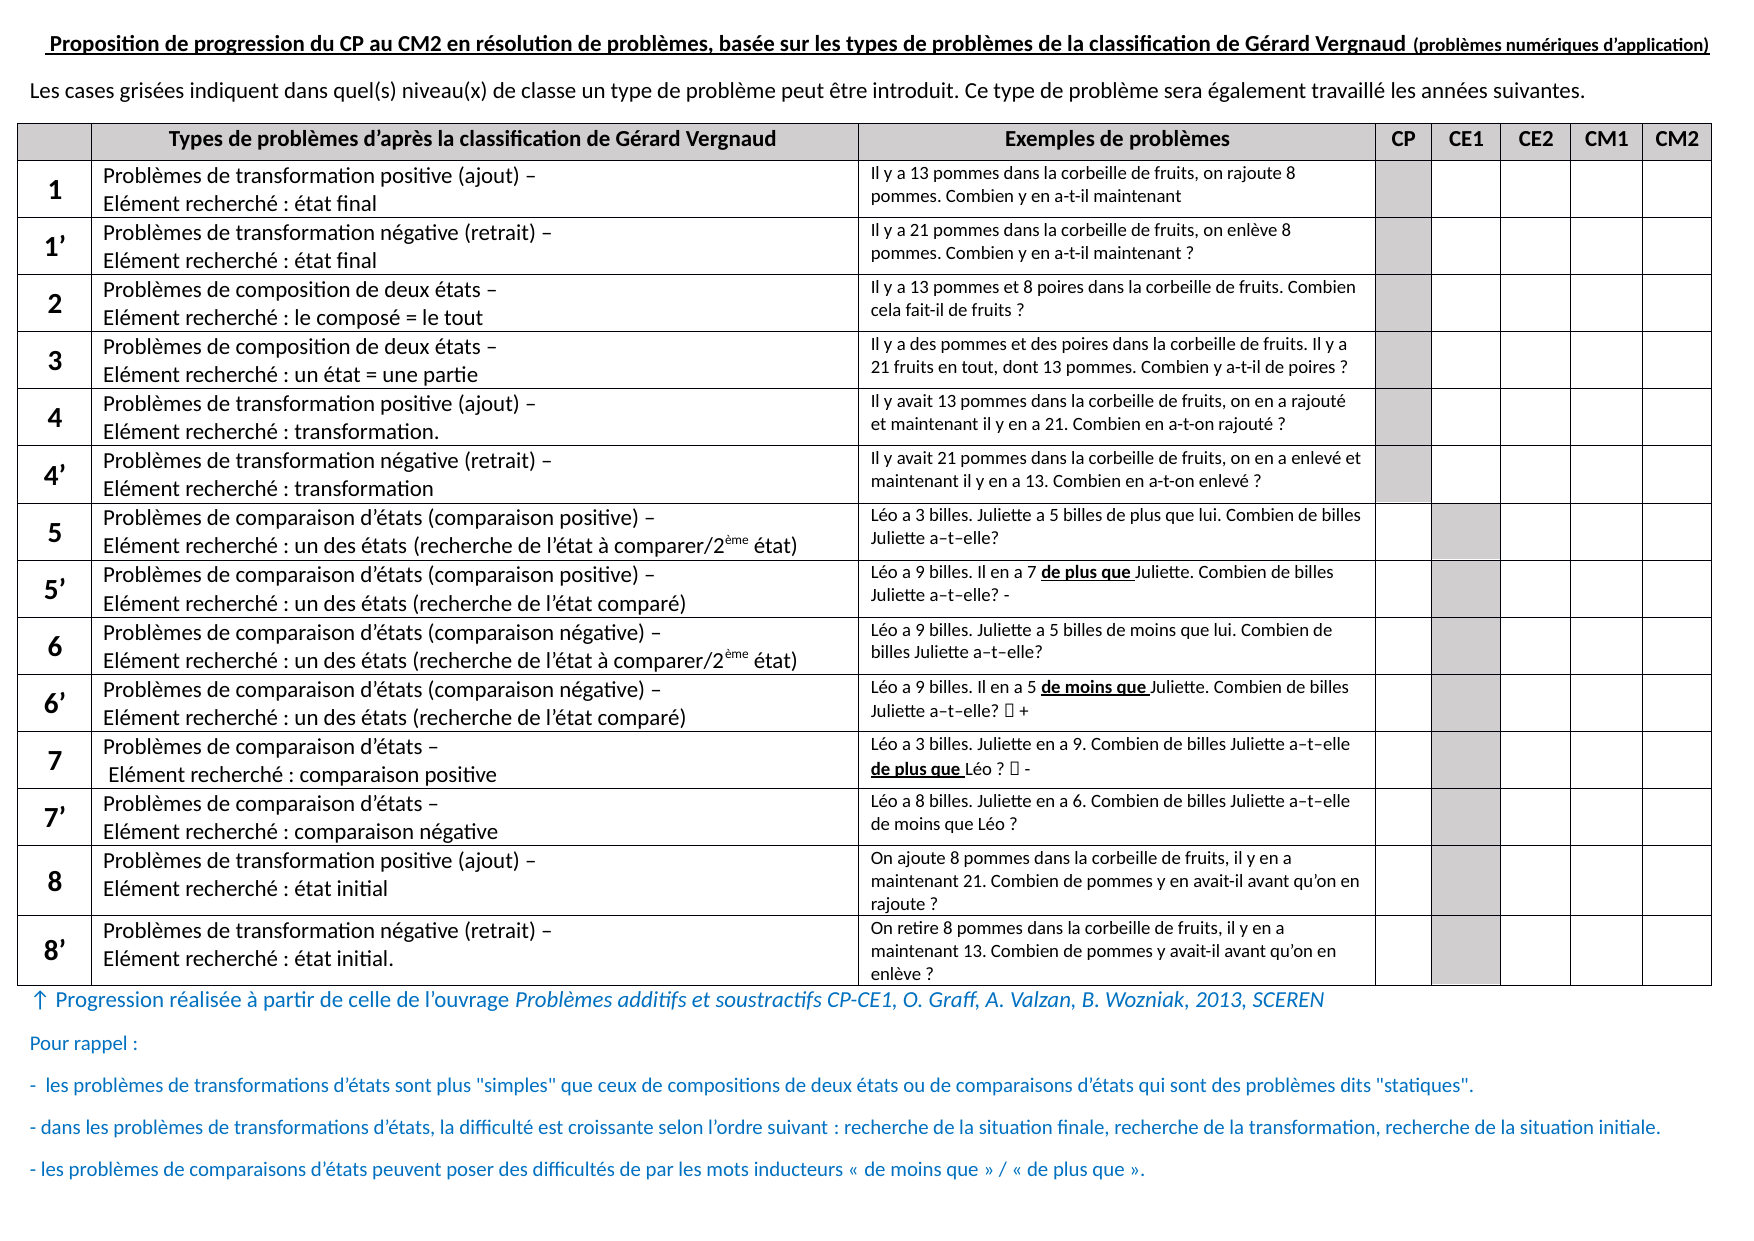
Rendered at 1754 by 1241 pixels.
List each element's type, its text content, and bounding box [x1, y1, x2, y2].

table_cell 8 [18, 846, 91, 915]
table_cell Léo a 3 billes. Juliette en a 9. Combien de billes Juliette a–t–elle de plus que Léo ?  - [859, 732, 1375, 788]
table_cell 7’ [18, 789, 91, 845]
table_cell [1571, 789, 1642, 845]
table_cell Il y a 13 pommes et 8 poires dans la corbeille de fruits. Combien cela fait-il de fruits ? [859, 275, 1375, 331]
text Proposition de progression du CP au CM2 en résolution de problèmes, basée sur les types de problèmes de la classification de Gérard Vergnaud (problèmes numériques d’application) [29, 29, 1724, 58]
table_cell [1501, 675, 1570, 731]
table_cell [1432, 618, 1500, 674]
table_cell 5’ [18, 561, 91, 617]
table_cell 6 [18, 618, 91, 674]
table_cell [1501, 618, 1570, 674]
table_cell [1501, 218, 1570, 274]
table_cell [1501, 732, 1570, 788]
table_cell [1571, 446, 1642, 502]
table_cell Problèmes de comparaison d’états – Elément recherché : comparaison négative [92, 789, 858, 845]
table_cell [1571, 389, 1642, 445]
text Les cases grisées indiquent dans quel(s) niveau(x) de classe un type de problème peut être introduit. Ce type de problème sera également travaillé les années suivantes. [29, 76, 1724, 104]
table_cell [1376, 561, 1431, 617]
table_cell 2 [18, 275, 91, 331]
table_cell [1376, 504, 1431, 559]
table_cell [1432, 389, 1500, 445]
table_cell Il y avait 13 pommes dans la corbeille de fruits, on en a rajouté et maintenant il y en a 21. Combien en a-t-on rajouté ? [859, 389, 1375, 445]
table_cell [1643, 275, 1711, 331]
table_header [18, 124, 91, 160]
table_cell Problèmes de comparaison d’états (comparaison positive) – Elément recherché : un des états (recherche de l’état à comparer/2ème état) [92, 504, 858, 559]
table_cell [1571, 675, 1642, 731]
table_header Types de problèmes d’après la classification de Gérard Vergnaud [92, 124, 858, 160]
table_cell [1643, 561, 1711, 617]
table_cell Léo a 9 billes. Juliette a 5 billes de moins que lui. Combien de billes Juliette a–t–elle? [859, 618, 1375, 674]
table_cell [1643, 332, 1711, 388]
table_cell [1432, 161, 1500, 217]
table_cell [1501, 916, 1570, 984]
table_cell Problèmes de comparaison d’états (comparaison négative) – Elément recherché : un des états (recherche de l’état à comparer/2ème état) [92, 618, 858, 674]
table_cell 6’ [18, 675, 91, 731]
table_cell [1643, 789, 1711, 845]
table_cell [1571, 618, 1642, 674]
table_cell [1376, 218, 1431, 274]
table_cell [1501, 789, 1570, 845]
table_cell 1 [18, 161, 91, 217]
text - les problèmes de transformations d’états sont plus "simples" que ceux de compositions de deux états ou de comparaisons d’états qui sont des problèmes dits "statiques". [29, 1072, 1724, 1098]
table_cell Problèmes de transformation négative (retrait) – Elément recherché : état final [92, 218, 858, 274]
table_cell [1501, 389, 1570, 445]
table_cell [1501, 161, 1570, 217]
table_cell [1643, 446, 1711, 502]
table_cell Léo a 8 billes. Juliette en a 6. Combien de billes Juliette a–t–elle de moins que Léo ? [859, 789, 1375, 845]
table_cell [1571, 916, 1642, 984]
table_cell Léo a 3 billes. Juliette a 5 billes de plus que lui. Combien de billes Juliette a–t–elle? [859, 504, 1375, 559]
table_cell Problèmes de transformation négative (retrait) – Elément recherché : transformation [92, 446, 858, 502]
table_cell Problèmes de comparaison d’états (comparaison négative) – Elément recherché : un des états (recherche de l’état comparé) [92, 675, 858, 731]
table_cell 5 [18, 504, 91, 559]
text - dans les problèmes de transformations d’états, la difficulté est croissante selon l’ordre suivant : recherche de la situation finale, recherche de la transformation, recherche de la situation initiale. [29, 1114, 1724, 1140]
table_cell On ajoute 8 pommes dans la corbeille de fruits, il y en a maintenant 21. Combien de pommes y en avait-il avant qu’on en rajoute ? [859, 846, 1375, 915]
table_cell 4 [18, 389, 91, 445]
table_cell On retire 8 pommes dans la corbeille de fruits, il y en a maintenant 13. Combien de pommes y avait-il avant qu’on en enlève ? [859, 916, 1375, 984]
table_cell [1501, 332, 1570, 388]
table_cell [1432, 218, 1500, 274]
table_cell [1571, 161, 1642, 217]
table_cell Il y avait 21 pommes dans la corbeille de fruits, on en a enlevé et maintenant il y en a 13. Combien en a-t-on enlevé ? [859, 446, 1375, 502]
text - les problèmes de comparaisons d’états peuvent poser des difficultés de par les mots inducteurs « de moins que » / « de plus que ». [29, 1157, 1724, 1182]
table_cell Léo a 9 billes. Il en a 5 de moins que Juliette. Combien de billes Juliette a–t–elle?  + [859, 675, 1375, 731]
table_cell [1643, 618, 1711, 674]
table_cell [1571, 218, 1642, 274]
table_cell [1432, 789, 1500, 845]
table_cell [1571, 732, 1642, 788]
table_cell [1432, 675, 1500, 731]
table_cell [1376, 161, 1431, 217]
table_cell 7 [18, 732, 91, 788]
text Pour rappel : [29, 1030, 1724, 1056]
table_header CE2 [1501, 124, 1570, 160]
table_cell [1501, 504, 1570, 559]
table_cell [1432, 332, 1500, 388]
table_cell Il y a 21 pommes dans la corbeille de fruits, on enlève 8 pommes. Combien y en a-t-il maintenant ? [859, 218, 1375, 274]
table_cell [1643, 389, 1711, 445]
table_cell 3 [18, 332, 91, 388]
table_cell Léo a 9 billes. Il en a 7 de plus que Juliette. Combien de billes Juliette a–t–elle? - [859, 561, 1375, 617]
table_cell [1376, 732, 1431, 788]
table_cell [1571, 275, 1642, 331]
table_cell [1432, 846, 1500, 915]
table_cell [1376, 675, 1431, 731]
table_header CM1 [1571, 124, 1642, 160]
table_cell [1571, 846, 1642, 915]
table_cell [1432, 732, 1500, 788]
text ↑ Progression réalisée à partir de celle de l’ouvrage Problèmes additifs et soustractifs CP-CE1, O. Graff, A. Valzan, B. Wozniak, 2013, SCEREN [29, 986, 1724, 1014]
table_cell [1643, 846, 1711, 915]
table_cell Problèmes de transformation positive (ajout) – Elément recherché : état final [92, 161, 858, 217]
table_cell [1432, 275, 1500, 331]
table_cell Problèmes de comparaison d’états – Elément recherché : comparaison positive [92, 732, 858, 788]
table_cell [1376, 618, 1431, 674]
table_cell [1571, 504, 1642, 559]
table_cell 4’ [18, 446, 91, 502]
table_cell Problèmes de transformation positive (ajout) – Elément recherché : transformation. [92, 389, 858, 445]
table_cell [1376, 446, 1431, 502]
table_cell [1501, 446, 1570, 502]
table_cell [1376, 789, 1431, 845]
table_cell [1501, 846, 1570, 915]
table_header CP [1376, 124, 1431, 160]
table_cell [1643, 504, 1711, 559]
table_cell [1376, 275, 1431, 331]
table_header CE1 [1432, 124, 1500, 160]
table_cell [1643, 675, 1711, 731]
table_cell [1432, 504, 1500, 559]
table_cell Problèmes de transformation positive (ajout) – Elément recherché : état initial [92, 846, 858, 915]
table_cell [1643, 732, 1711, 788]
table_cell 8’ [18, 916, 91, 984]
table_cell [1376, 389, 1431, 445]
table_header Exemples de problèmes [859, 124, 1375, 160]
table_cell Il y a 13 pommes dans la corbeille de fruits, on rajoute 8 pommes. Combien y en a-t-il maintenant [859, 161, 1375, 217]
table_cell [1376, 332, 1431, 388]
table_header CM2 [1643, 124, 1711, 160]
table_cell [1643, 161, 1711, 217]
table_cell Problèmes de comparaison d’états (comparaison positive) – Elément recherché : un des états (recherche de l’état comparé) [92, 561, 858, 617]
table_cell [1376, 916, 1431, 984]
table_cell Il y a des pommes et des poires dans la corbeille de fruits. Il y a 21 fruits en tout, dont 13 pommes. Combien y a-t-il de poires ? [859, 332, 1375, 388]
table_cell [1571, 332, 1642, 388]
table_cell [1501, 275, 1570, 331]
table_cell 1’ [18, 218, 91, 274]
table_cell [1376, 846, 1431, 915]
table_cell [1432, 916, 1500, 984]
table_cell [1643, 916, 1711, 984]
table_cell [1643, 218, 1711, 274]
table_cell [1432, 561, 1500, 617]
table_cell Problèmes de transformation négative (retrait) – Elément recherché : état initial. [92, 916, 858, 984]
table_cell [1501, 561, 1570, 617]
table_cell [1571, 561, 1642, 617]
table_cell Problèmes de composition de deux états – Elément recherché : le composé = le tout [92, 275, 858, 331]
table_cell [1432, 446, 1500, 502]
table_cell Problèmes de composition de deux états – Elément recherché : un état = une partie [92, 332, 858, 388]
